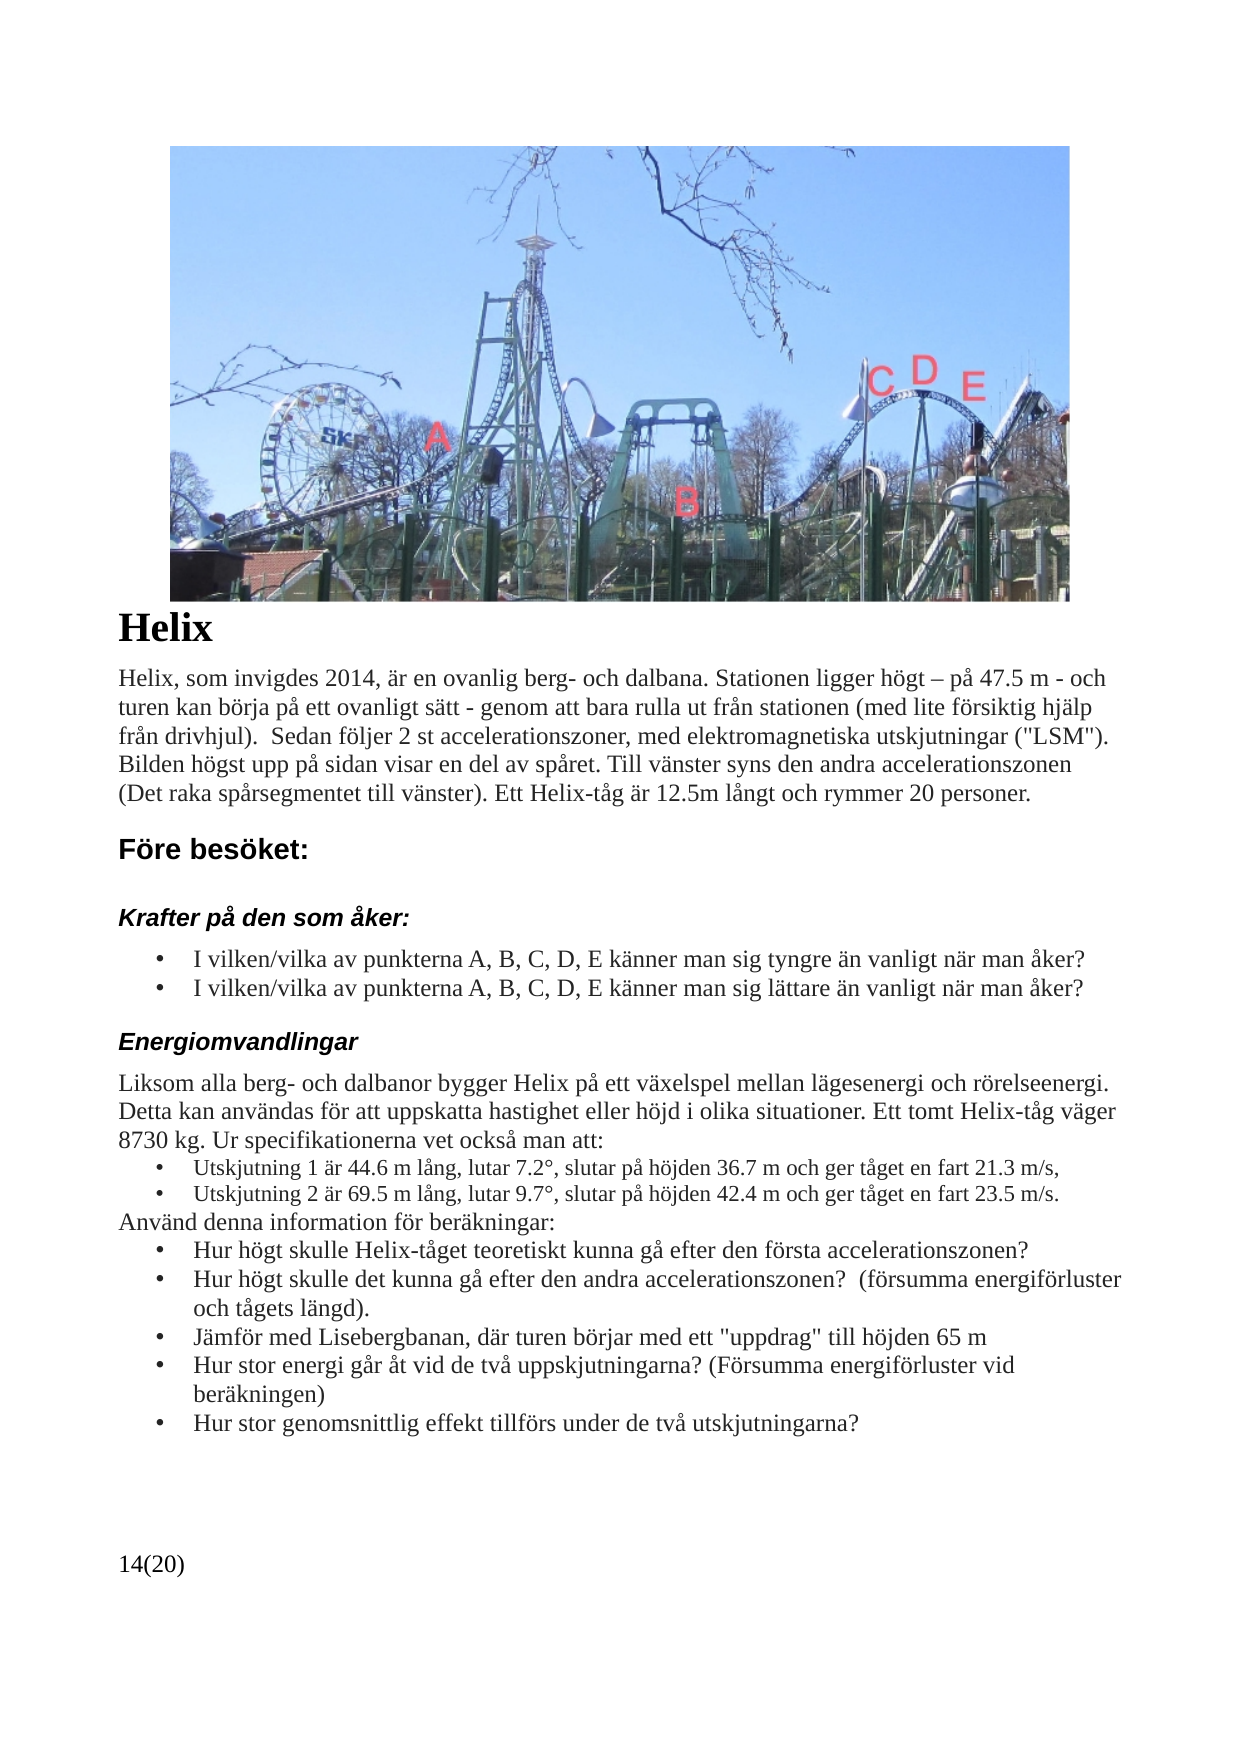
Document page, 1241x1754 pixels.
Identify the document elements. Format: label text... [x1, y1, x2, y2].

text Liksom alla berg- och dalbanor bygger Helix på ett växelspel mellan lägesenergi och rörelseenergi. Detta kan användas för att uppskatta hastighet eller höjd i olika situationer. Ett tomt Helix-tåg väger 8730 kg. Ur specifikationerna vet också man att: [118, 1068, 1122, 1154]
subtitle Före besöket: [118, 832, 1122, 866]
text Använd denna information för beräkningar: [118, 1207, 1122, 1235]
list Hur stor energi går åt vid de två uppskjutningarna? (Försumma energiförluster vid beräkningen) [156, 1350, 1122, 1408]
list I vilken/vilka av punkterna A, B, C, D, E känner man sig tyngre än vanligt när man åker? [156, 944, 1122, 973]
list Hur högt skulle Helix-tåget teoretiskt kunna gå efter den första accelerationszonen? [156, 1235, 1122, 1264]
picture [170, 146, 1070, 603]
list Utskjutning 1 är 44.6 m lång, lutar 7.2°, slutar på höjden 36.7 m och ger tåget en fart 21.3 m/s, [156, 1154, 1122, 1180]
subtitle Krafter på den som åker: [118, 903, 1122, 932]
text Helix, som invigdes 2014, är en ovanlig berg- och dalbana. Stationen ligger högt – på 47.5 m - och turen kan börja på ett ovanligt sätt - genom att bara rulla ut från stationen (med lite försiktig hjälp från drivhjul). Sedan följer 2 st accelerationszoner, med elektromagnetiska utskjutningar ("LSM"). [118, 663, 1122, 749]
list I vilken/vilka av punkterna A, B, C, D, E känner man sig lättare än vanligt när man åker? [156, 973, 1122, 1002]
list Hur stor genomsnittlig effekt tillförs under de två utskjutningarna? [156, 1408, 1122, 1437]
list Jämför med Lisebergbanan, där turen börjar med ett "uppdrag" till höjden 65 m [156, 1322, 1122, 1350]
list Utskjutning 2 är 69.5 m lång, lutar 9.7°, slutar på höjden 42.4 m och ger tåget en fart 23.5 m/s. [156, 1180, 1122, 1207]
subtitle Energiomvandlingar [118, 1027, 1122, 1055]
list Hur högt skulle det kunna gå efter den andra accelerationszonen? (försumma energiförluster och tågets längd). [156, 1264, 1122, 1322]
subtitle Helix [118, 147, 1122, 651]
text Bilden högst upp på sidan visar en del av spåret. Till vänster syns den andra accelerationszonen (Det raka spårsegmentet till vänster). Ett Helix-tåg är 12.5m långt och rymmer 20 personer. [118, 749, 1122, 807]
